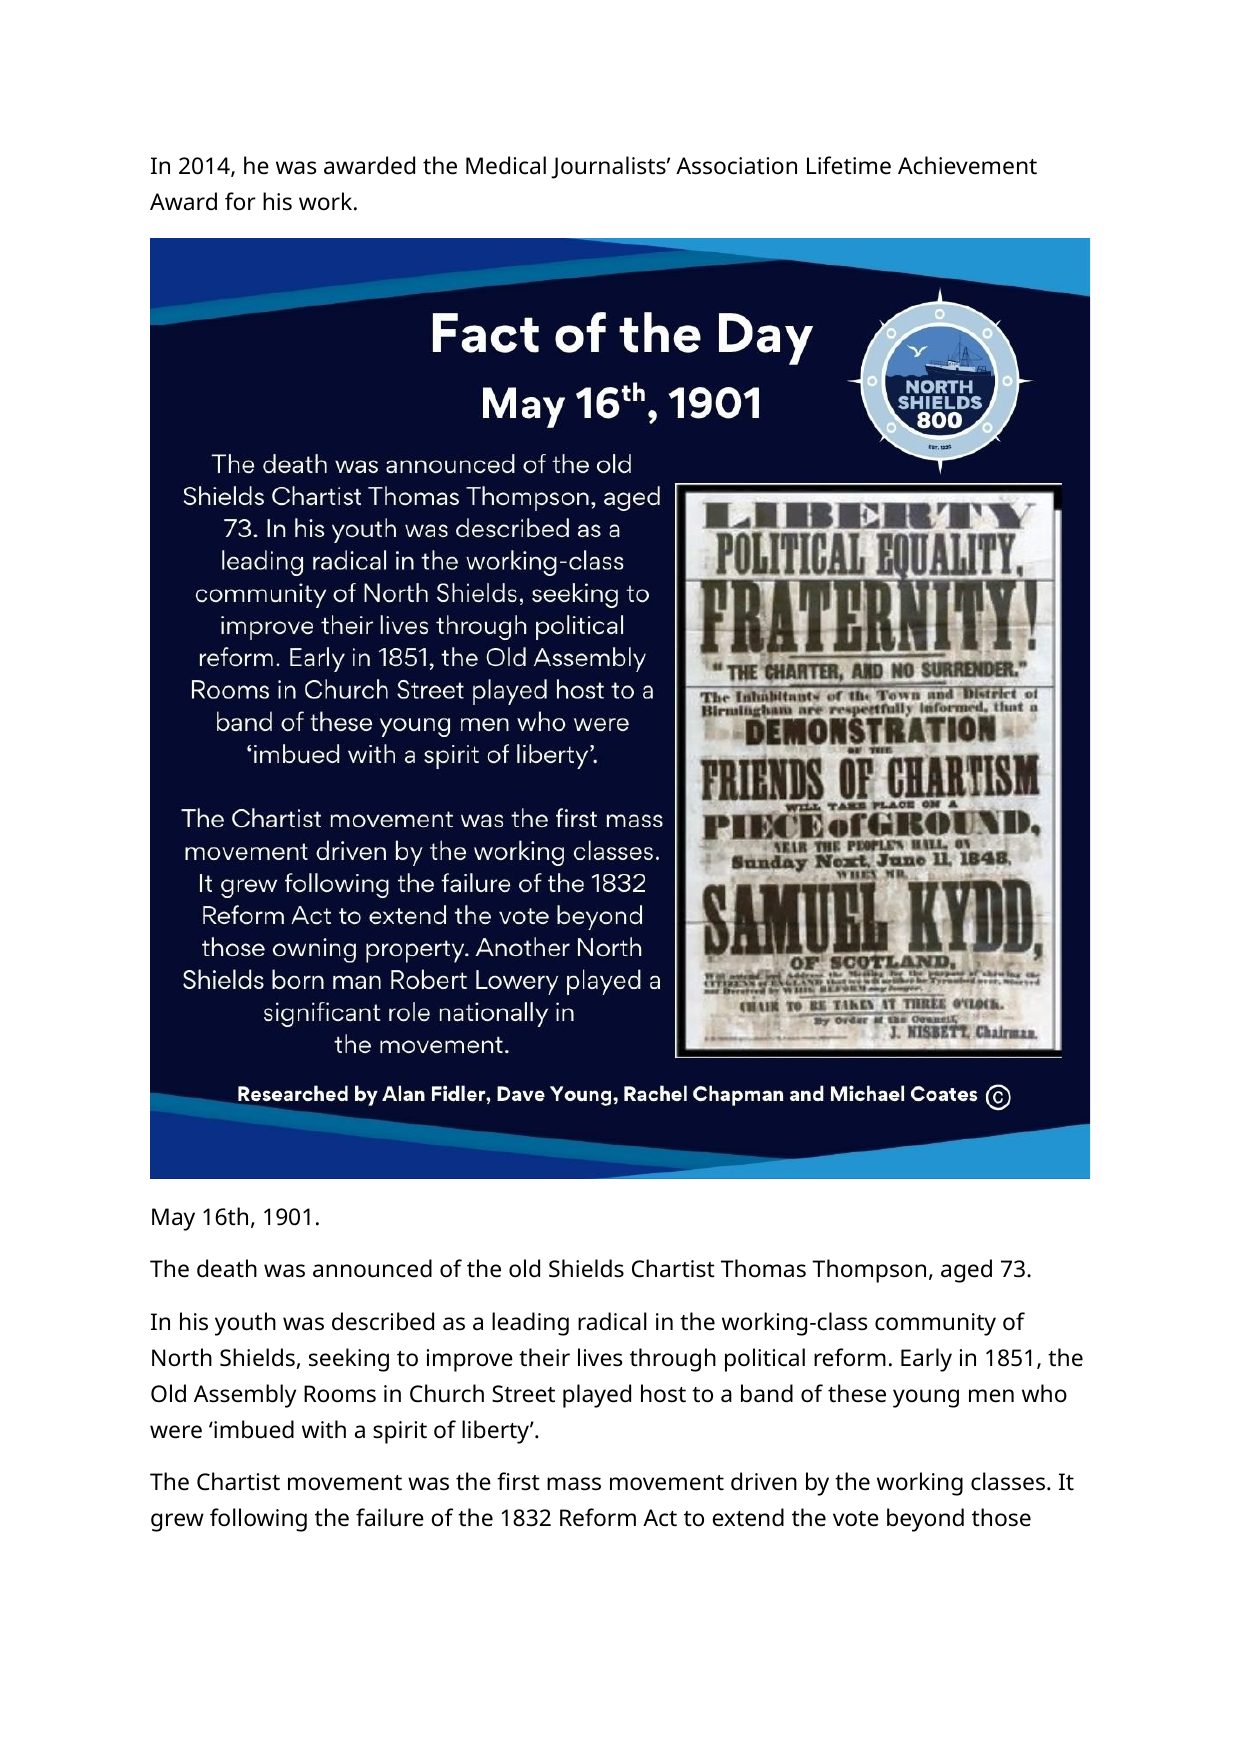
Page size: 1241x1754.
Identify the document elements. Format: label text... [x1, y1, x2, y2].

text May 16th, 1901. [150, 1201, 1090, 1232]
text In his youth was described as a leading radical in the working-class community of North Shields, seeking to improve their lives through political reform. Early in 1851, the Old Assembly Rooms in Church Street played host to a band of these young men who were ‘imbued with a spirit of liberty’. [150, 1306, 1090, 1445]
text In 2014, he was awarded the Medical Journalists’ Association Lifetime Achievement Award for his work. [150, 150, 1090, 217]
text The Chartist movement was the first mass movement driven by the working classes. It grew following the failure of the 1832 Reform Act to extend the vote beyond those [150, 1466, 1090, 1533]
text The death was announced of the old Shields Chartist Thomas Thompson, aged 73. [150, 1253, 1090, 1284]
